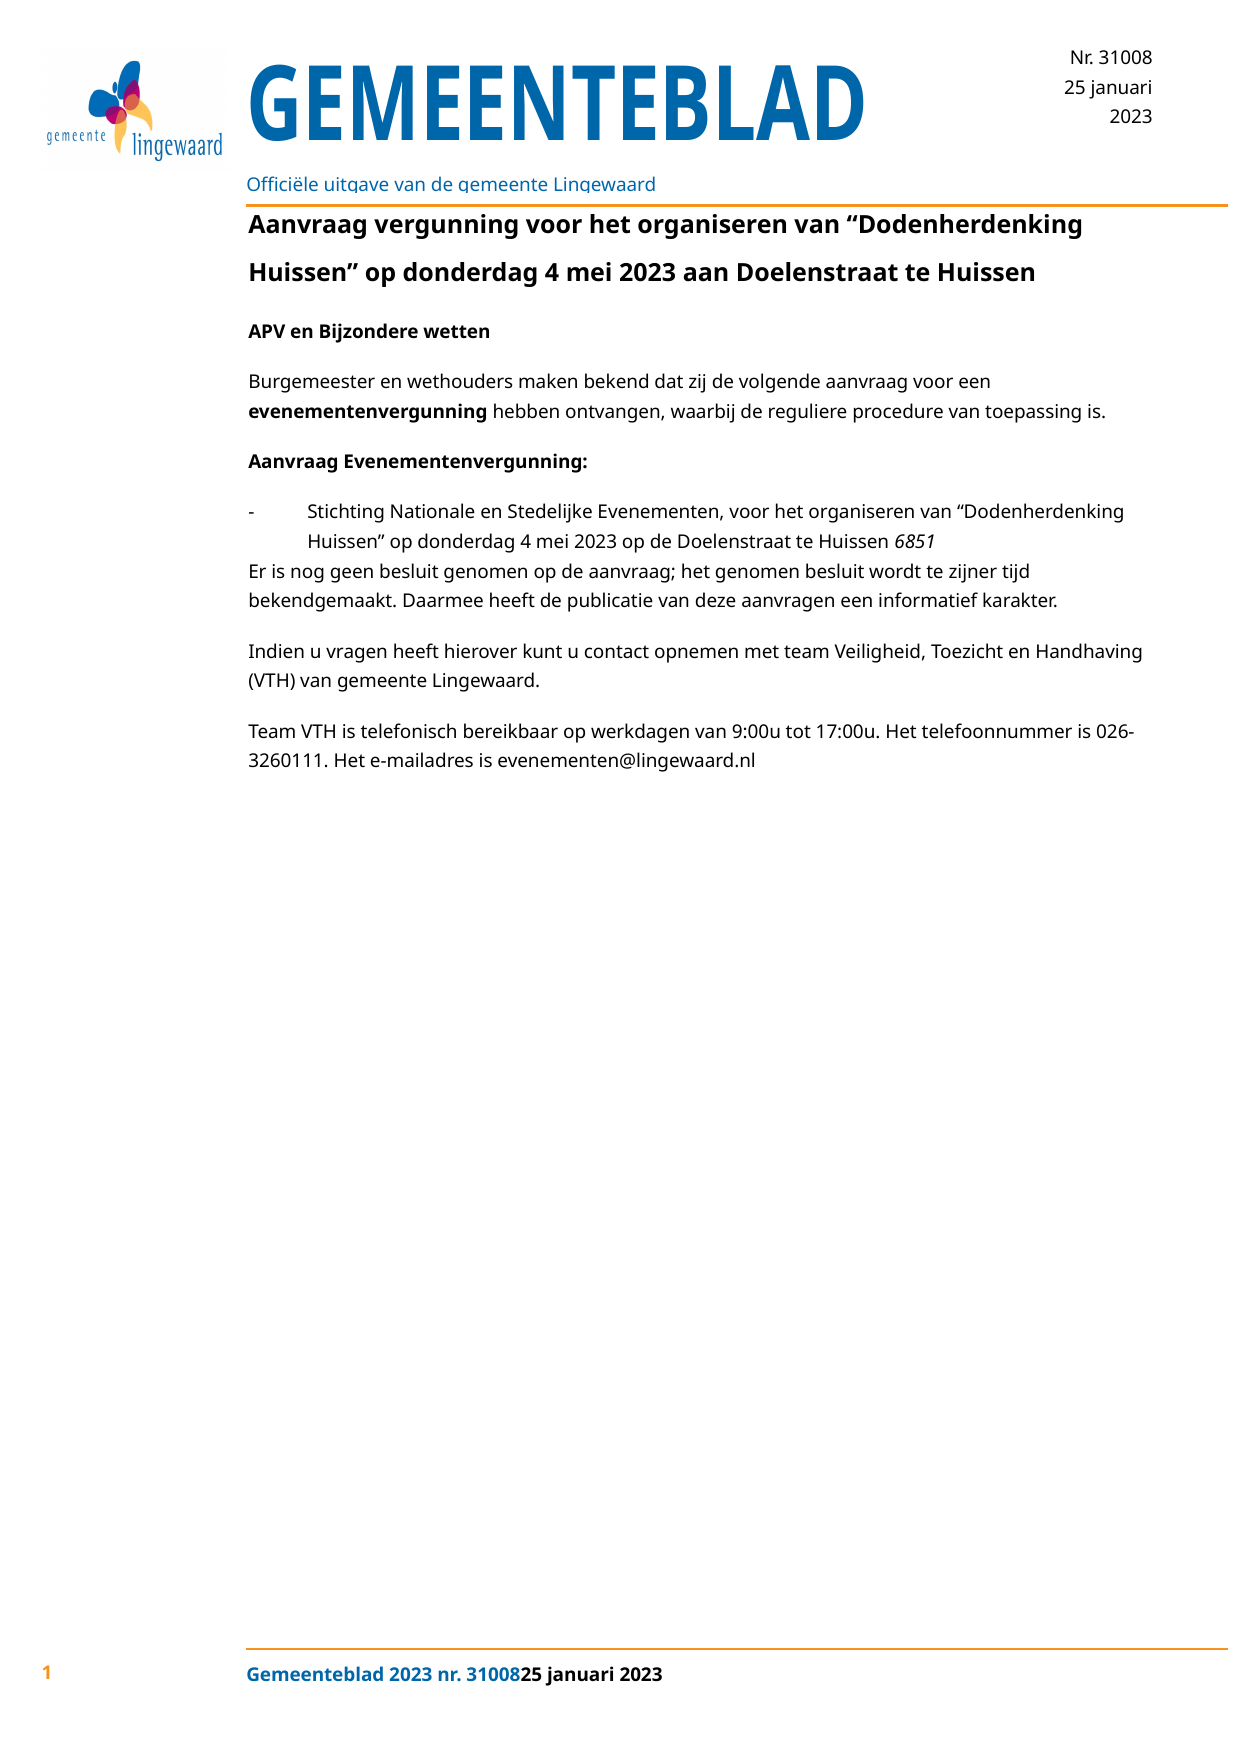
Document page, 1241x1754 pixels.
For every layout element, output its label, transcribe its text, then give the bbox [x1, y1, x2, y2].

text Aanvraag Evenementenvergunning: [248, 448, 1152, 474]
list Stichting Nationale en Stedelijke Evenementen, voor het organiseren van “Dodenherdenking Huissen” op donderdag 4 mei 2023 op de Doelenstraat te Huissen 6851 [248, 499, 1152, 554]
text APV en Bijzondere wetten [248, 318, 1152, 344]
text Aanvraag vergunning voor het organiseren van “Dodenherdenking Huissen” op donderdag 4 mei 2023 aan Doelenstraat te Huissen [248, 207, 1152, 288]
text Team VTH is telefonisch bereikbaar op werkdagen van 9:00u tot 17:00u. Het telefoonnummer is 026-3260111. Het e-mailadres is evenementen@lingewaard.nl [248, 718, 1152, 773]
text Indien u vragen heeft hierover kunt u contact opnemen met team Veiligheid, Toezicht en Handhaving (VTH) van gemeente Lingewaard. [248, 638, 1152, 693]
text Burgemeester en wethouders maken bekend dat zij de volgende aanvraag voor een evenementenvergunning hebben ontvangen, waarbij de reguliere procedure van toepassing is. [248, 368, 1152, 424]
text Er is nog geen besluit genomen op de aanvraag; het genomen besluit wordt te zijner tijd bekendgemaakt. Daarmee heeft de publicatie van deze aanvragen een informatief karakter. [248, 558, 1152, 613]
picture [41, 47, 231, 172]
